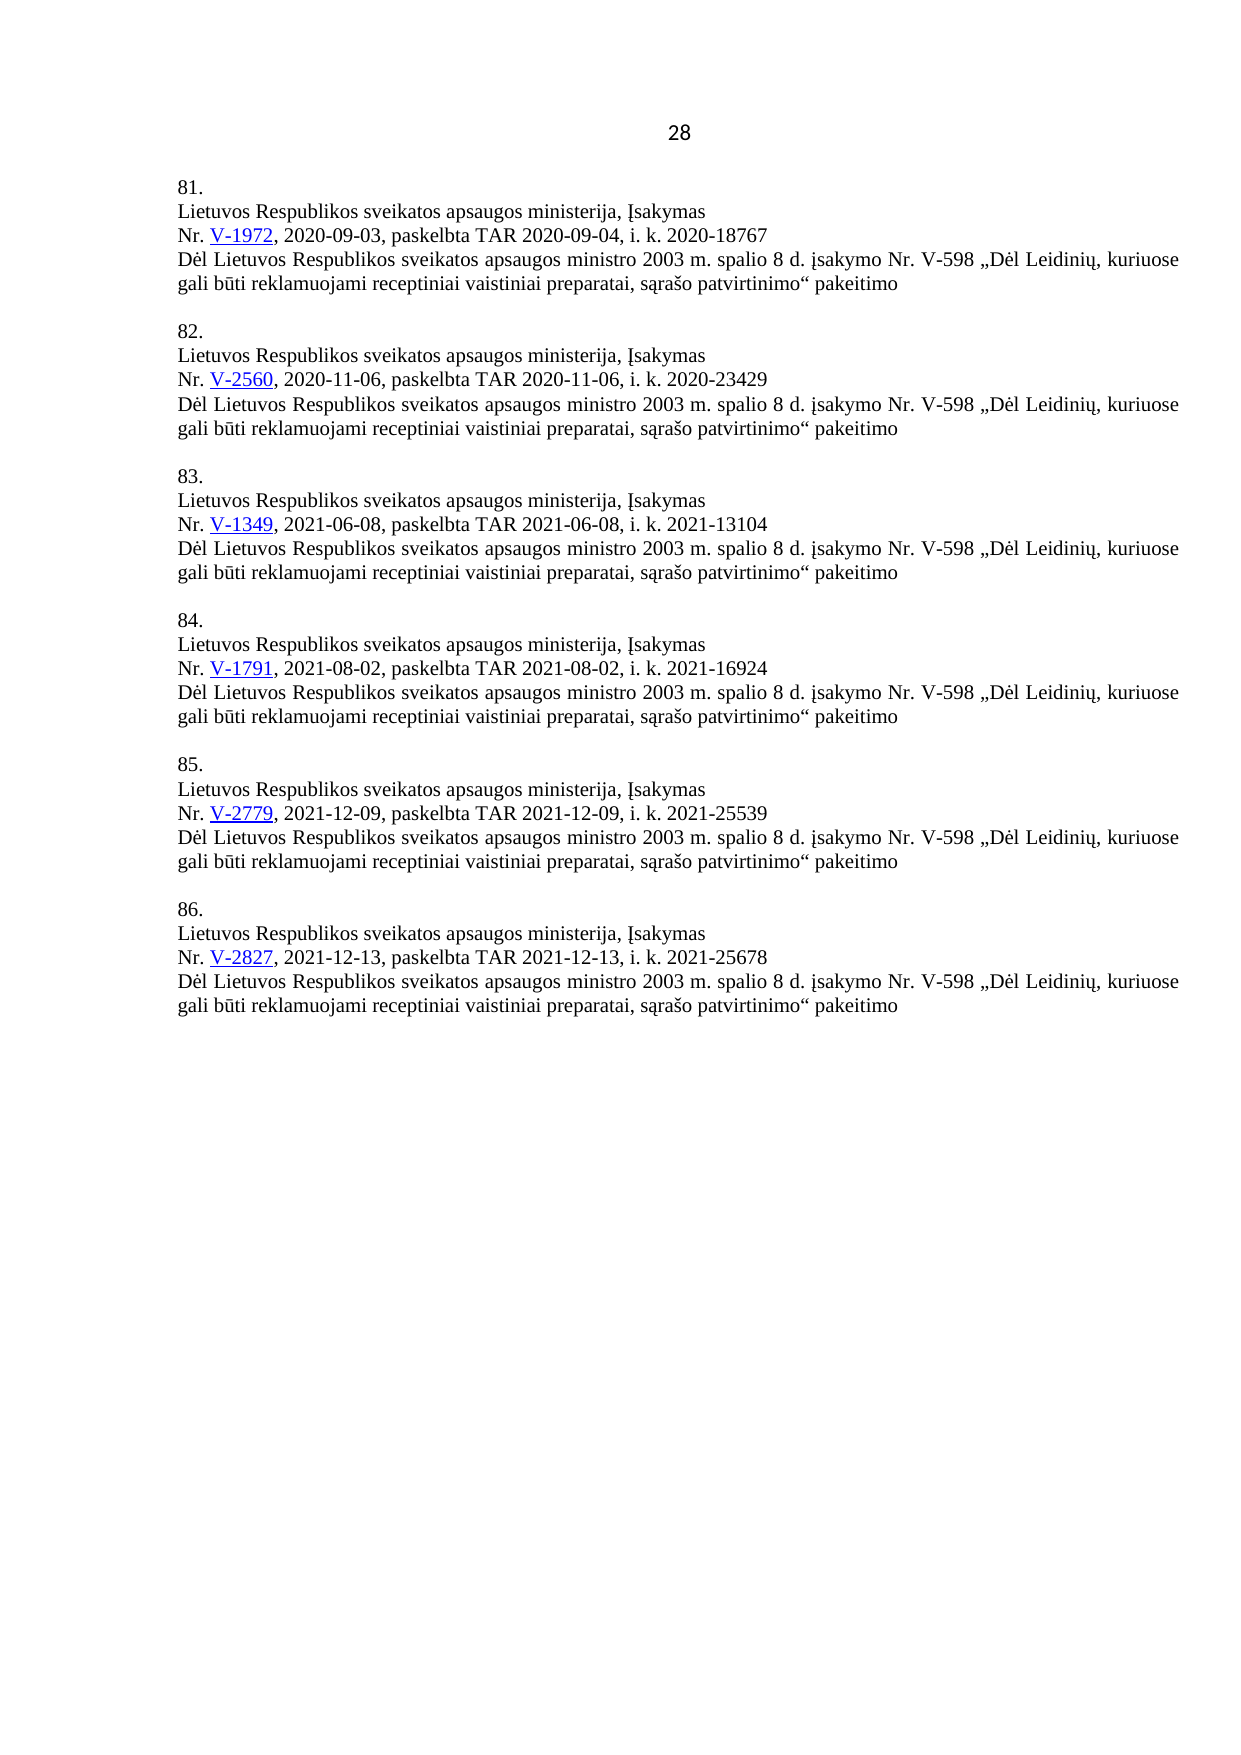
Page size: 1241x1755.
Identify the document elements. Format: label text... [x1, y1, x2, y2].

text Lietuvos Respublikos sveikatos apsaugos ministerija, Įsakymas [177, 921, 1181, 945]
text Dėl Lietuvos Respublikos sveikatos apsaugos ministro 2003 m. spalio 8 d. įsakymo Nr. V-598 „Dėl Leidinių, kuriuose gali būti reklamuojami receptiniai vaistiniai preparatai, sąrašo patvirtinimo“ pakeitimo [177, 969, 1181, 1017]
text 82. [177, 319, 1181, 343]
text Dėl Lietuvos Respublikos sveikatos apsaugos ministro 2003 m. spalio 8 d. įsakymo Nr. V-598 „Dėl Leidinių, kuriuose gali būti reklamuojami receptiniai vaistiniai preparatai, sąrašo patvirtinimo“ pakeitimo [177, 247, 1181, 295]
text Dėl Lietuvos Respublikos sveikatos apsaugos ministro 2003 m. spalio 8 d. įsakymo Nr. V-598 „Dėl Leidinių, kuriuose gali būti reklamuojami receptiniai vaistiniai preparatai, sąrašo patvirtinimo“ pakeitimo [177, 391, 1181, 439]
text 85. [177, 752, 1181, 776]
text 81. [177, 175, 1181, 199]
text Lietuvos Respublikos sveikatos apsaugos ministerija, Įsakymas [177, 632, 1181, 656]
text Nr. V-2560, 2020-11-06, paskelbta TAR 2020-11-06, i. k. 2020-23429 [177, 367, 1181, 391]
text 83. [177, 464, 1181, 488]
text Nr. V-1791, 2021-08-02, paskelbta TAR 2021-08-02, i. k. 2021-16924 [177, 656, 1181, 680]
text Nr. V-2827, 2021-12-13, paskelbta TAR 2021-12-13, i. k. 2021-25678 [177, 945, 1181, 969]
text Lietuvos Respublikos sveikatos apsaugos ministerija, Įsakymas [177, 199, 1181, 223]
text Lietuvos Respublikos sveikatos apsaugos ministerija, Įsakymas [177, 776, 1181, 801]
text Nr. V-1349, 2021-06-08, paskelbta TAR 2021-06-08, i. k. 2021-13104 [177, 512, 1181, 536]
text 84. [177, 608, 1181, 632]
text Dėl Lietuvos Respublikos sveikatos apsaugos ministro 2003 m. spalio 8 d. įsakymo Nr. V-598 „Dėl Leidinių, kuriuose gali būti reklamuojami receptiniai vaistiniai preparatai, sąrašo patvirtinimo“ pakeitimo [177, 824, 1181, 873]
text 86. [177, 897, 1181, 921]
text Dėl Lietuvos Respublikos sveikatos apsaugos ministro 2003 m. spalio 8 d. įsakymo Nr. V-598 „Dėl Leidinių, kuriuose gali būti reklamuojami receptiniai vaistiniai preparatai, sąrašo patvirtinimo“ pakeitimo [177, 536, 1181, 584]
text Nr. V-2779, 2021-12-09, paskelbta TAR 2021-12-09, i. k. 2021-25539 [177, 801, 1181, 824]
text Dėl Lietuvos Respublikos sveikatos apsaugos ministro 2003 m. spalio 8 d. įsakymo Nr. V-598 „Dėl Leidinių, kuriuose gali būti reklamuojami receptiniai vaistiniai preparatai, sąrašo patvirtinimo“ pakeitimo [177, 680, 1181, 728]
text Nr. V-1972, 2020-09-03, paskelbta TAR 2020-09-04, i. k. 2020-18767 [177, 223, 1181, 247]
text Lietuvos Respublikos sveikatos apsaugos ministerija, Įsakymas [177, 488, 1181, 512]
text Lietuvos Respublikos sveikatos apsaugos ministerija, Įsakymas [177, 343, 1181, 367]
